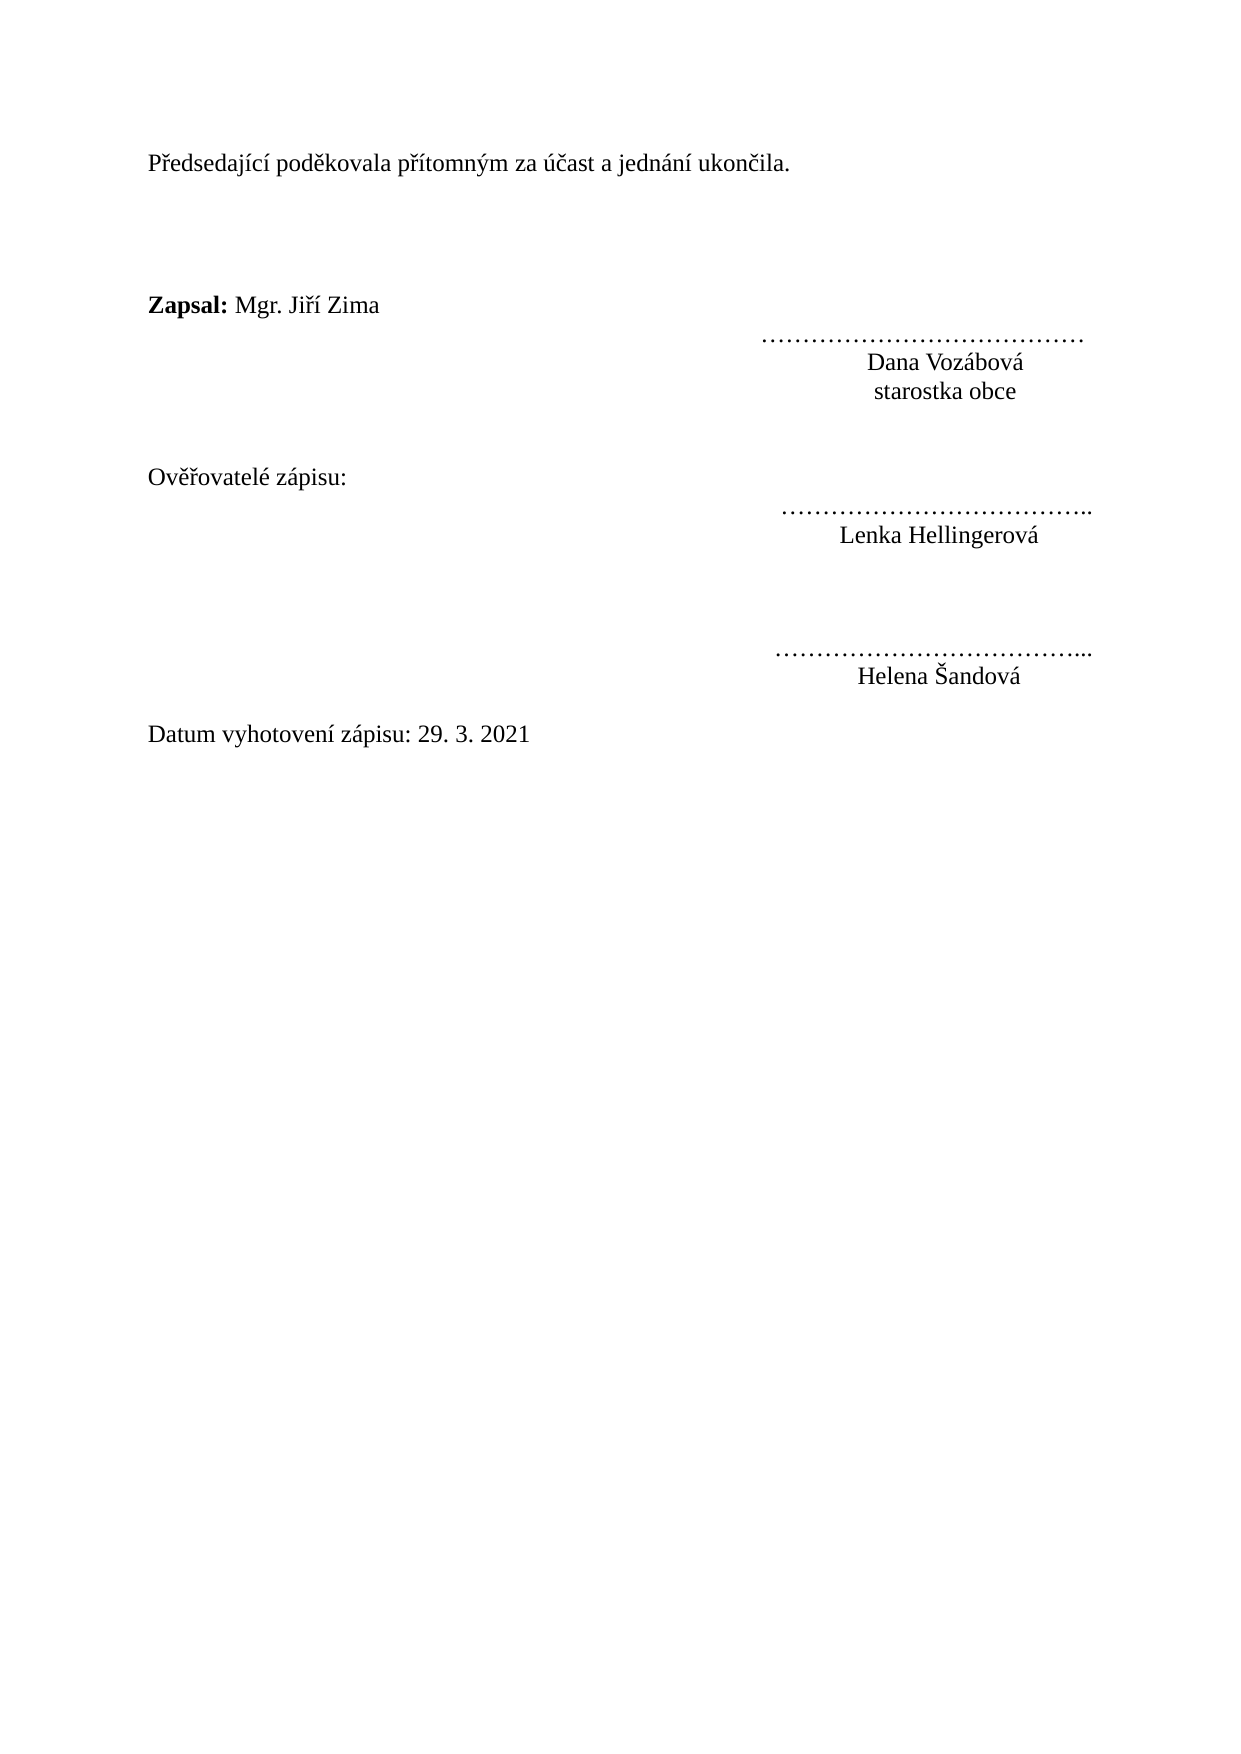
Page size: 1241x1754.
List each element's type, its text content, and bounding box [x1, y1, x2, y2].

text Zapsal: Mgr. Jiří Zima [148, 290, 1093, 319]
text Dana Vozábová [148, 347, 1093, 376]
text starostka obce [148, 376, 1093, 405]
text ………………………………... [148, 633, 1093, 661]
text Ověřovatelé zápisu: [148, 462, 1093, 491]
text Datum vyhotovení zápisu: 29. 3. 2021 [148, 719, 1093, 748]
text Lenka Hellingerová [148, 520, 1093, 549]
text Předsedající poděkovala přítomným za účast a jednání ukončila. [148, 148, 1093, 176]
text Helena Šandová [148, 661, 1093, 690]
text ……………………………….. [148, 491, 1093, 520]
text ………………………………… [148, 319, 1093, 347]
